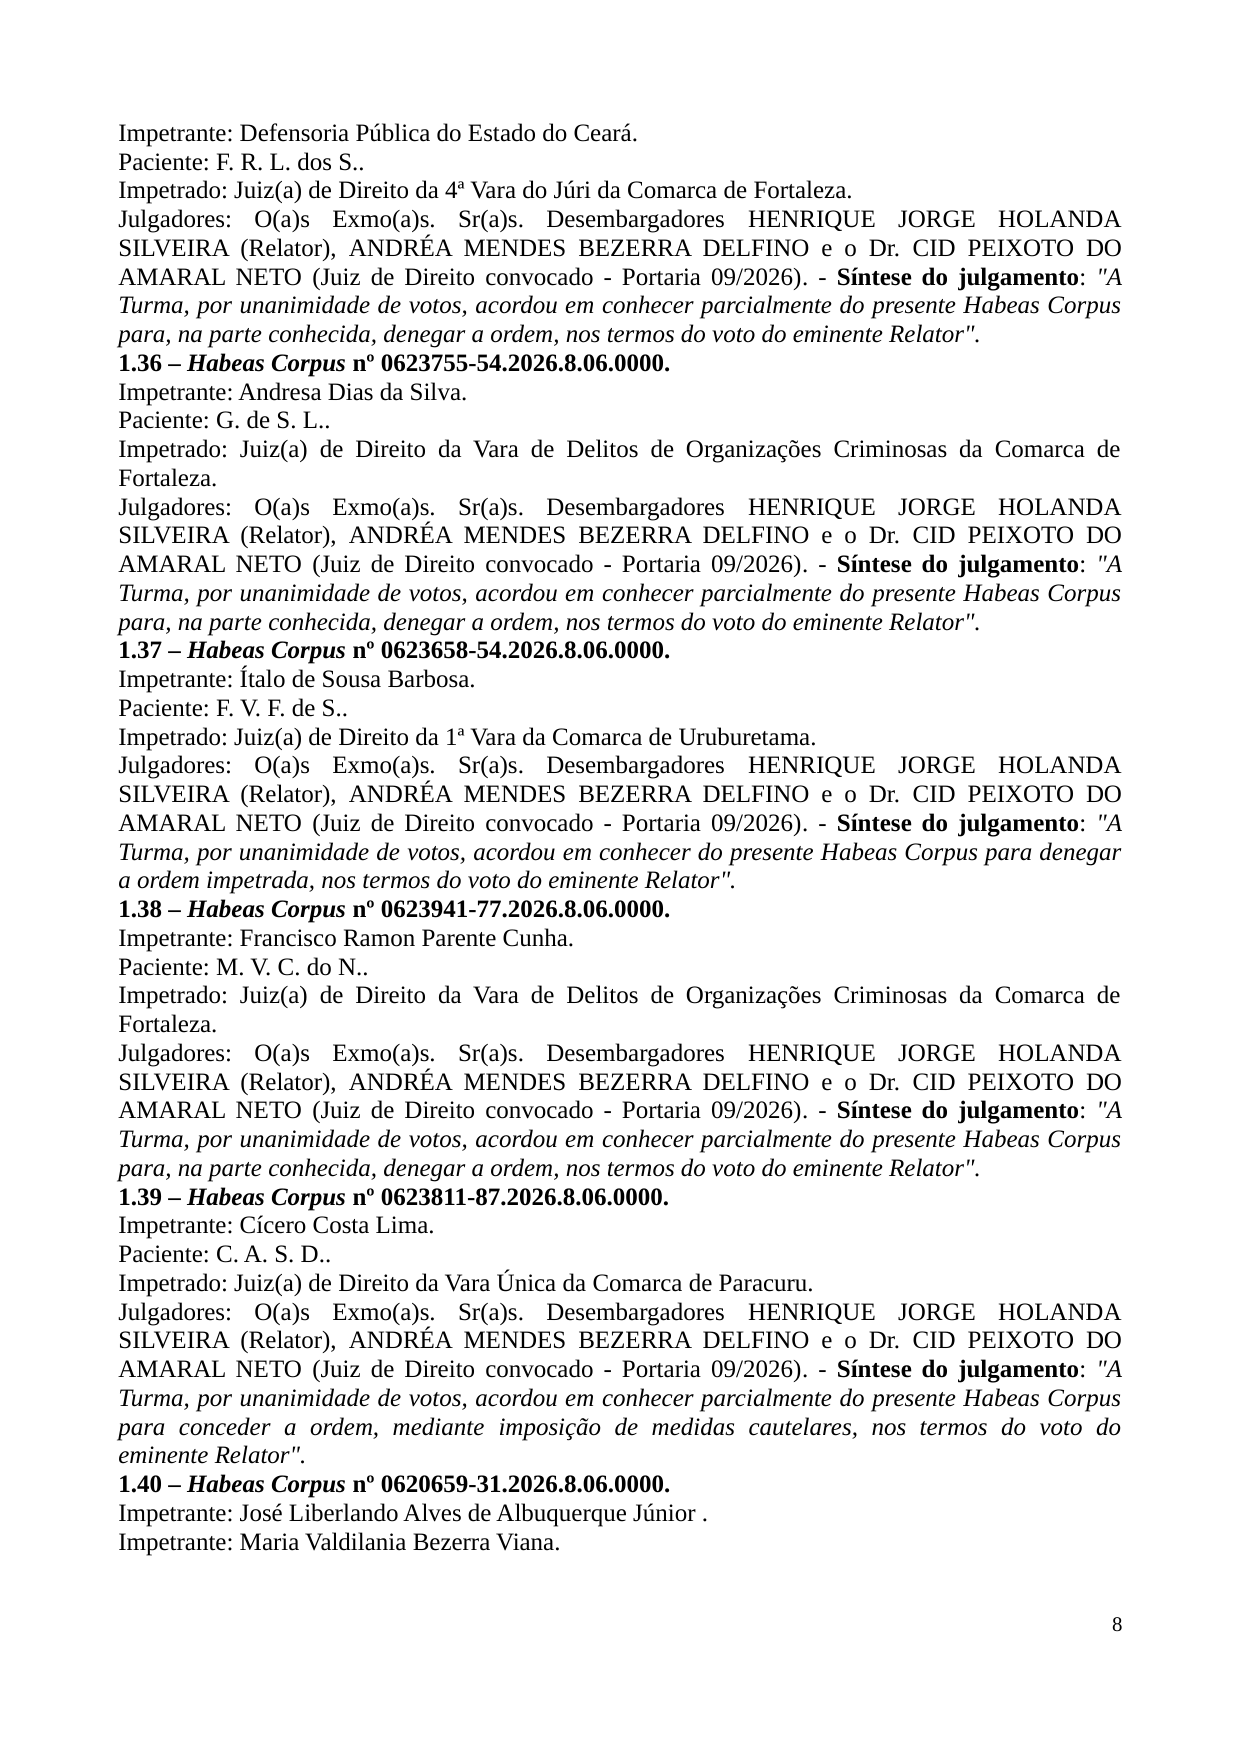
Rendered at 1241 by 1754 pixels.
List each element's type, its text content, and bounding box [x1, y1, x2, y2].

text Impetrante: José Liberlando Alves de Albuquerque Júnior . [118, 1498, 1122, 1527]
text 1.38 – Habeas Corpus nº 0623941-77.2026.8.06.0000. [118, 894, 1122, 923]
text 1.36 – Habeas Corpus nº 0623755-54.2026.8.06.0000. [118, 348, 1122, 377]
text Paciente: F. V. F. de S.. [118, 693, 1122, 722]
text Paciente: C. A. S. D.. [118, 1239, 1122, 1268]
text 1.39 – Habeas Corpus nº 0623811-87.2026.8.06.0000. [118, 1182, 1122, 1211]
text Paciente: M. V. C. do N.. [118, 952, 1122, 981]
text Julgadores: O(a)s Exmo(a)s. Sr(a)s. Desembargadores HENRIQUE JORGE HOLANDA SILVEIRA (Relator), ANDRÉA MENDES BEZERRA DELFINO e o Dr. CID PEIXOTO DO AMARAL NETO (Juiz de Direito convocado - Portaria 09/2026). - Síntese do julgamento: "A Turma, por unanimidade de votos, acordou em conhecer do presente Habeas Corpus para denegar a ordem impetrada, nos termos do voto do eminente Relator". [118, 751, 1122, 894]
text 1.40 – Habeas Corpus nº 0620659-31.2026.8.06.0000. [118, 1469, 1122, 1498]
text Impetrante: Maria Valdilania Bezerra Viana. [118, 1527, 1122, 1556]
text Julgadores: O(a)s Exmo(a)s. Sr(a)s. Desembargadores HENRIQUE JORGE HOLANDA SILVEIRA (Relator), ANDRÉA MENDES BEZERRA DELFINO e o Dr. CID PEIXOTO DO AMARAL NETO (Juiz de Direito convocado - Portaria 09/2026). - Síntese do julgamento: "A Turma, por unanimidade de votos, acordou em conhecer parcialmente do presente Habeas Corpus para, na parte conhecida, denegar a ordem, nos termos do voto do eminente Relator". [118, 1038, 1122, 1182]
text Impetrado: Juiz(a) de Direito da Vara Única da Comarca de Paracuru. [118, 1268, 1122, 1297]
text Impetrado: Juiz(a) de Direito da Vara de Delitos de Organizações Criminosas da Comarca de Fortaleza. [118, 981, 1122, 1038]
text Paciente: F. R. L. dos S.. [118, 147, 1122, 176]
text Impetrado: Juiz(a) de Direito da 1ª Vara da Comarca de Uruburetama. [118, 722, 1122, 751]
text Impetrante: Cícero Costa Lima. [118, 1211, 1122, 1239]
text Impetrante: Ítalo de Sousa Barbosa. [118, 664, 1122, 693]
text 1.37 – Habeas Corpus nº 0623658-54.2026.8.06.0000. [118, 636, 1122, 664]
text Impetrante: Defensoria Pública do Estado do Ceará. [118, 118, 1122, 147]
text Julgadores: O(a)s Exmo(a)s. Sr(a)s. Desembargadores HENRIQUE JORGE HOLANDA SILVEIRA (Relator), ANDRÉA MENDES BEZERRA DELFINO e o Dr. CID PEIXOTO DO AMARAL NETO (Juiz de Direito convocado - Portaria 09/2026). - Síntese do julgamento: "A Turma, por unanimidade de votos, acordou em conhecer parcialmente do presente Habeas Corpus para, na parte conhecida, denegar a ordem, nos termos do voto do eminente Relator". [118, 492, 1122, 636]
text Julgadores: O(a)s Exmo(a)s. Sr(a)s. Desembargadores HENRIQUE JORGE HOLANDA SILVEIRA (Relator), ANDRÉA MENDES BEZERRA DELFINO e o Dr. CID PEIXOTO DO AMARAL NETO (Juiz de Direito convocado - Portaria 09/2026). - Síntese do julgamento: "A Turma, por unanimidade de votos, acordou em conhecer parcialmente do presente Habeas Corpus para, na parte conhecida, denegar a ordem, nos termos do voto do eminente Relator". [118, 204, 1122, 348]
text Julgadores: O(a)s Exmo(a)s. Sr(a)s. Desembargadores HENRIQUE JORGE HOLANDA SILVEIRA (Relator), ANDRÉA MENDES BEZERRA DELFINO e o Dr. CID PEIXOTO DO AMARAL NETO (Juiz de Direito convocado - Portaria 09/2026). - Síntese do julgamento: "A Turma, por unanimidade de votos, acordou em conhecer parcialmente do presente Habeas Corpus para conceder a ordem, mediante imposição de medidas cautelares, nos termos do voto do eminente Relator". [118, 1297, 1122, 1469]
text Impetrante: Francisco Ramon Parente Cunha. [118, 923, 1122, 952]
text Impetrado: Juiz(a) de Direito da Vara de Delitos de Organizações Criminosas da Comarca de Fortaleza. [118, 434, 1122, 492]
text Impetrado: Juiz(a) de Direito da 4ª Vara do Júri da Comarca de Fortaleza. [118, 176, 1122, 204]
text Impetrante: Andresa Dias da Silva. [118, 377, 1122, 406]
text Paciente: G. de S. L.. [118, 406, 1122, 434]
